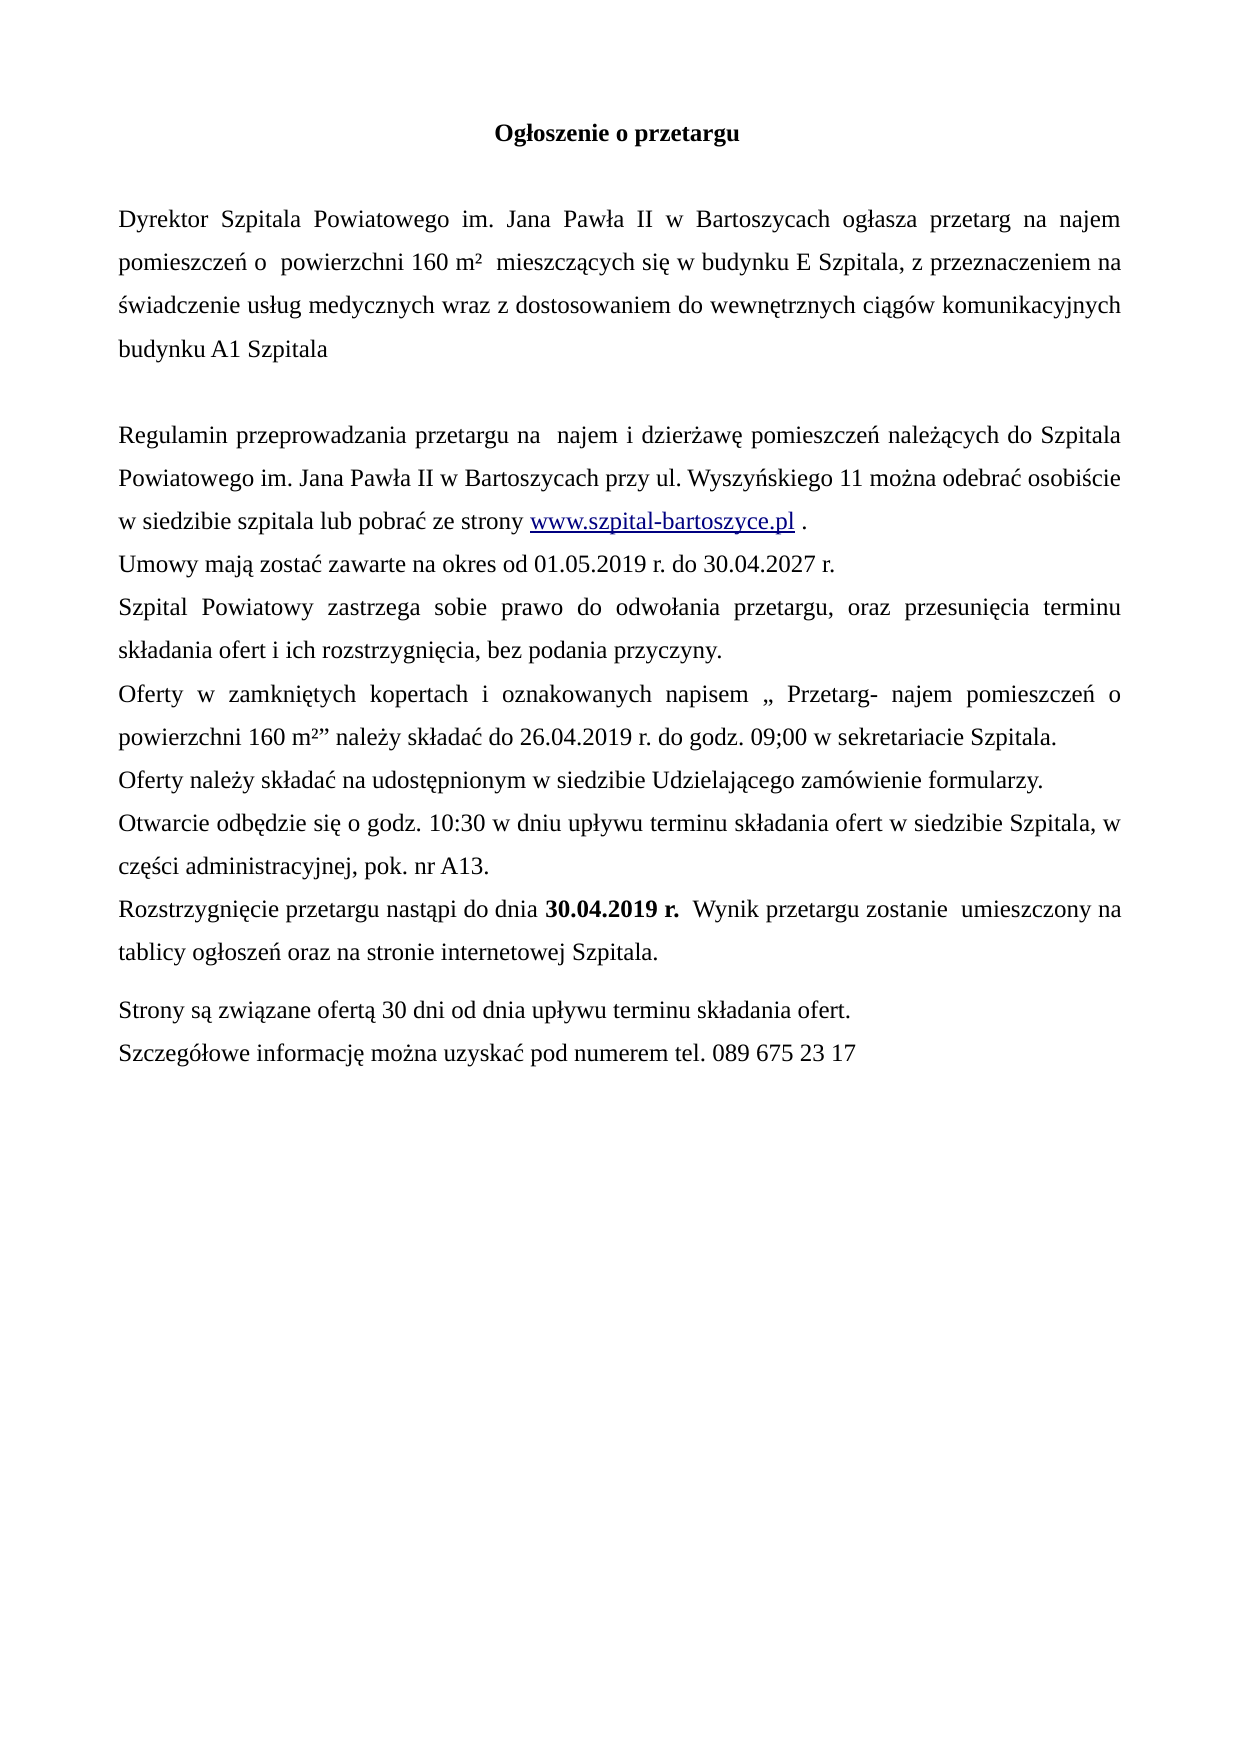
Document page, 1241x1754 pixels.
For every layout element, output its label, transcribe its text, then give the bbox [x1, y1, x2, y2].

text Regulamin przeprowadzania przetargu na najem i dzierżawę pomieszczeń należących do Szpitala Powiatowego im. Jana Pawła II w Bartoszycach przy ul. Wyszyńskiego 11 można odebrać osobiście w siedzibie szpitala lub pobrać ze strony www.szpital-bartoszyce.pl . [118, 420, 1122, 535]
text Szpital Powiatowy zastrzega sobie prawo do odwołania przetargu, oraz przesunięcia terminu składania ofert i ich rozstrzygnięcia, bez podania przyczyny. [118, 592, 1122, 664]
text Umowy mają zostać zawarte na okres od 01.05.2019 r. do 30.04.2027 r. [118, 549, 1122, 578]
text Oferty należy składać na udostępnionym w siedzibie Udzielającego zamówienie formularzy. [118, 765, 1122, 794]
text Szczegółowe informację można uzyskać pod numerem tel. 089 675 23 17 [118, 1038, 1122, 1067]
text Ogłoszenie o przetargu [118, 118, 1122, 147]
text Rozstrzygnięcie przetargu nastąpi do dnia 30.04.2019 r. Wynik przetargu zostanie umieszczony na tablicy ogłoszeń oraz na stronie internetowej Szpitala. [118, 894, 1122, 966]
text Dyrektor Szpitala Powiatowego im. Jana Pawła II w Bartoszycach ogłasza przetarg na najem pomieszczeń o powierzchni 160 m² mieszczących się w budynku E Szpitala, z przeznaczeniem na świadczenie usług medycznych wraz z dostosowaniem do wewnętrznych ciągów komunikacyjnych budynku A1 Szpitala [118, 204, 1122, 362]
text Oferty w zamkniętych kopertach i oznakowanych napisem „ Przetarg- najem pomieszczeń o powierzchni 160 m²” należy składać do 26.04.2019 r. do godz. 09;00 w sekretariacie Szpitala. [118, 679, 1122, 751]
text Otwarcie odbędzie się o godz. 10:30 w dniu upływu terminu składania ofert w siedzibie Szpitala, w części administracyjnej, pok. nr A13. [118, 808, 1122, 880]
text Strony są związane ofertą 30 dni od dnia upływu terminu składania ofert. [118, 995, 1122, 1024]
